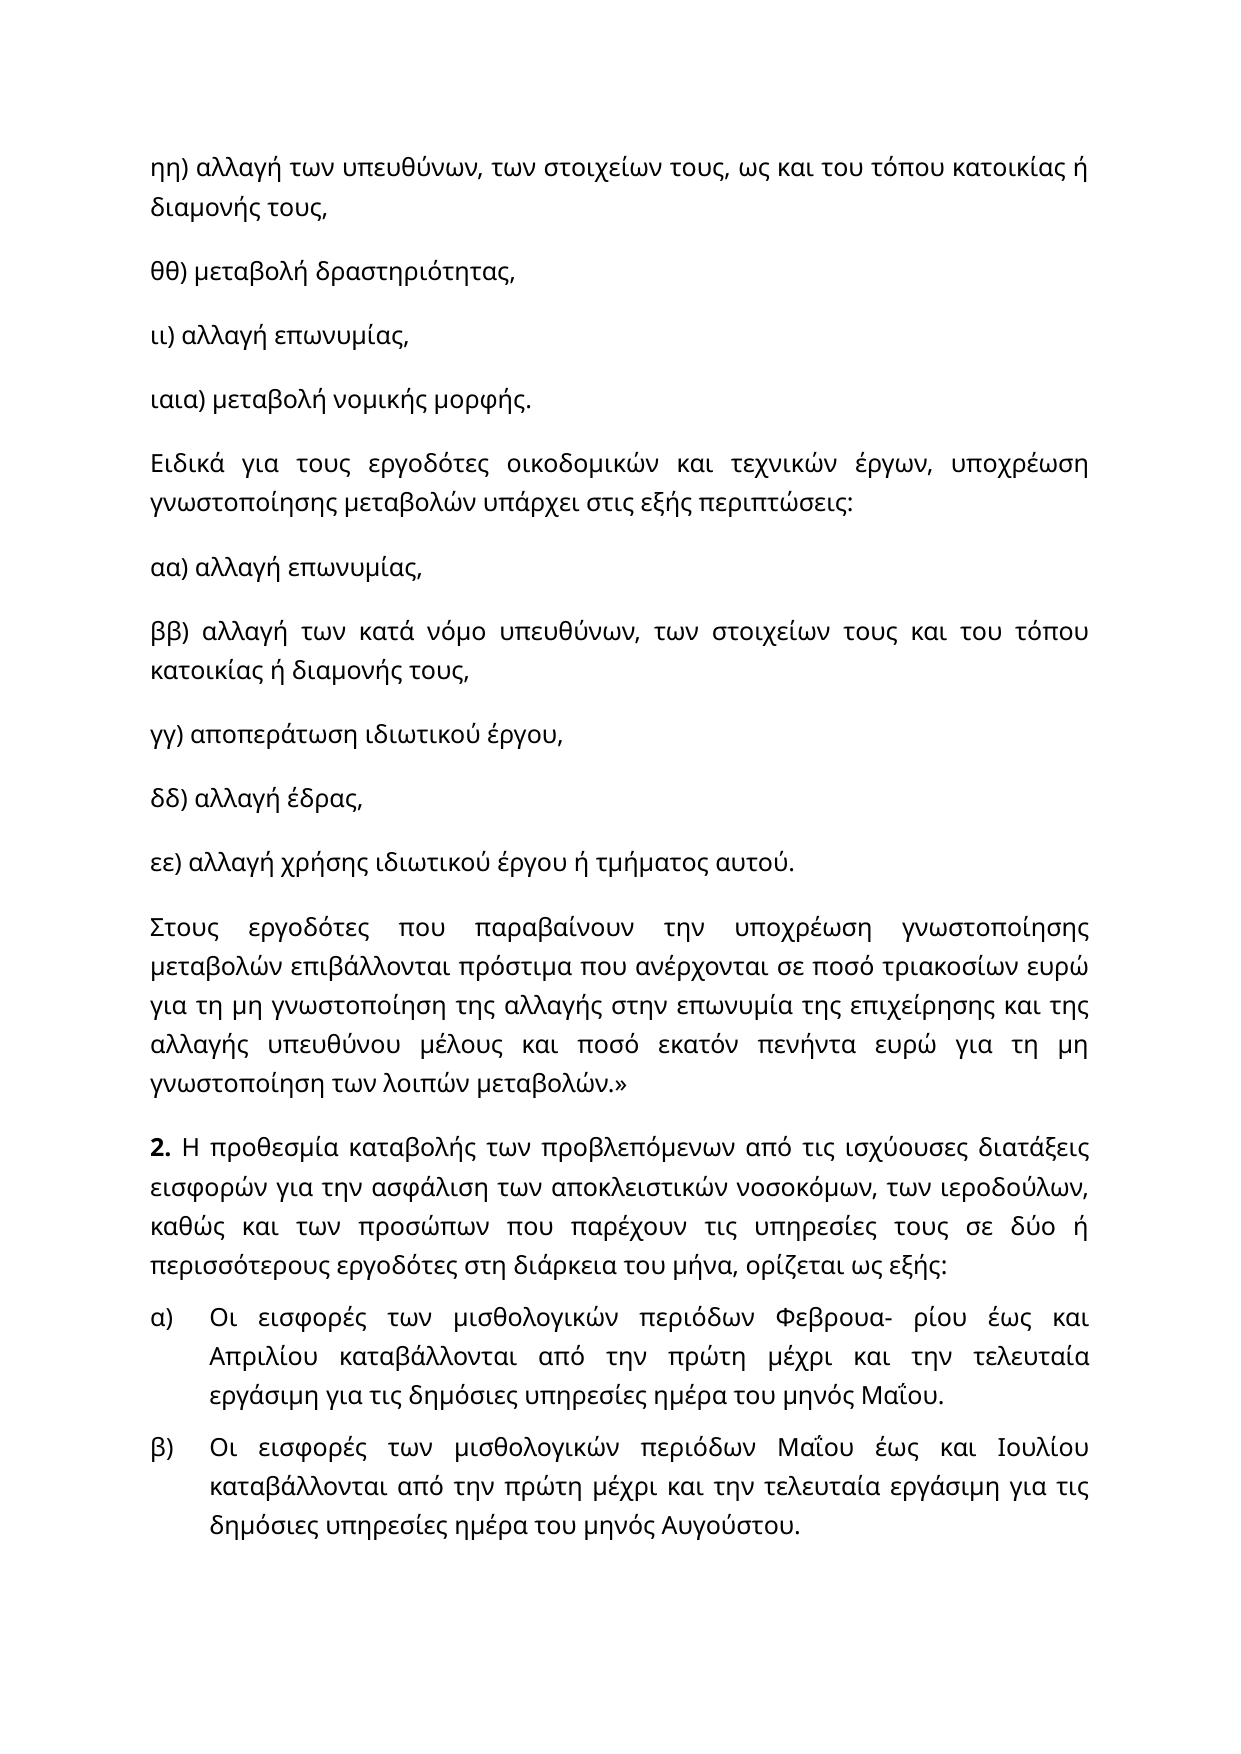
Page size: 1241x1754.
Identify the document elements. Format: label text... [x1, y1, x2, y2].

text Στους εργοδότες που παραβαίνουν την υποχρέωση γνωστοποίησης μεταβολών επιβάλλονται πρόστιμα που ανέρχονται σε ποσό τριακοσίων ευρώ για τη μη γνωστοποίηση της αλλαγής στην επωνυμία της επιχείρησης και της αλλαγής υπευθύνου μέλους και ποσό εκατόν πενήντα ευρώ για τη μη γνωστοποίηση των λοιπών μεταβολών.» [150, 909, 1090, 1100]
text Ειδικά για τους εργοδότες οικοδομικών και τεχνικών έργων, υποχρέωση γνωστοποίησης μεταβολών υπάρχει στις εξής περιπτώσεις: [150, 446, 1090, 519]
text εε) αλλαγή χρήσης ιδιωτικού έργου ή τμήματος αυτού. [150, 845, 1090, 879]
text αα) αλλαγή επωνυμίας, [150, 549, 1090, 583]
text 2. Η προθεσμία καταβολής των προβλεπόμενων από τις ισχύουσες διατάξεις εισφορών για την ασφάλιση των αποκλειστικών νοσοκόμων, των ιεροδούλων, καθώς και των προσώπων που παρέχουν τις υπηρεσίες τους σε δύο ή περισσότερους εργοδότες στη διάρκεια του μήνα, ορίζεται ως εξής: [150, 1130, 1090, 1282]
text δδ) αλλαγή έδρας, [150, 781, 1090, 815]
text ββ) αλλαγή των κατά νόμο υπευθύνων, των στοιχείων τους και του τόπου κατοικίας ή διαμονής τους, [150, 613, 1090, 687]
text ιαια) μεταβολή νομικής μορφής. [150, 382, 1090, 416]
text ιι) αλλαγή επωνυμίας, [150, 317, 1090, 352]
text γγ) αποπεράτωση ιδιωτικού έργου, [150, 717, 1090, 751]
text θθ) μεταβολή δραστηριότητας, [150, 253, 1090, 287]
list α) Οι εισφορές των μισθολογικών περιόδων Φεβρουα- ρίου έως και Απριλίου καταβάλλονται από την πρώτη μέχρι και την τελευταία εργάσιμη για τις δημόσιες υπηρεσίες ημέρα του μηνός Μαΐου. [150, 1299, 1090, 1412]
text ηη) αλλαγή των υπευθύνων, των στοιχείων τους, ως και του τόπου κατοικίας ή διαμονής τους, [150, 150, 1090, 223]
list β) Οι εισφορές των μισθολογικών περιόδων Μαΐου έως και Ιουλίου καταβάλλονται από την πρώτη μέχρι και την τελευταία εργάσιμη για τις δημόσιες υπηρεσίες ημέρα του μηνός Αυγούστου. [150, 1429, 1090, 1542]
